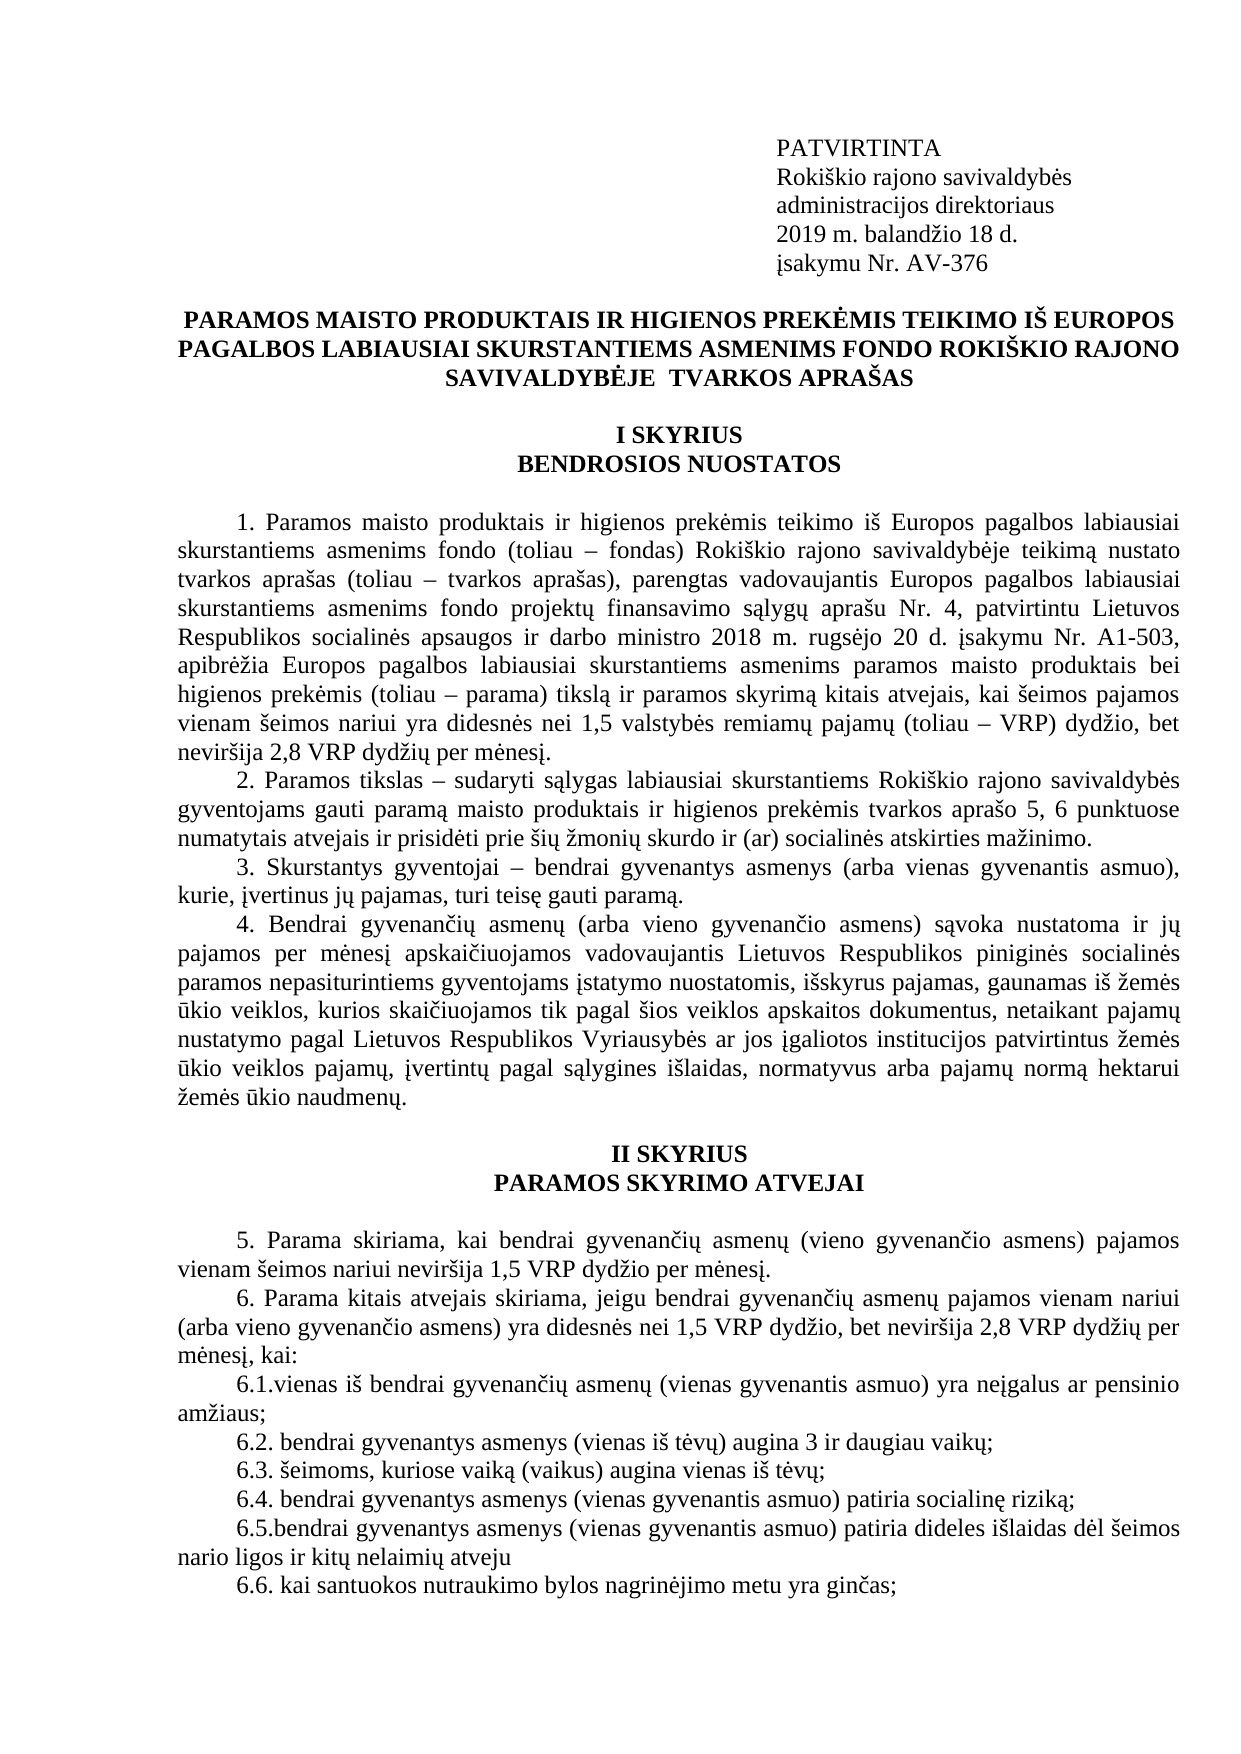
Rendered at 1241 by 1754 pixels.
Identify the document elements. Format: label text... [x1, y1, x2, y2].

text 6.5.bendrai gyvenantys asmenys (vienas gyvenantis asmuo) patiria dideles išlaidas dėl šeimos nario ligos ir kitų nelaimių atveju [177, 1513, 1181, 1570]
text I SKYRIUS [177, 420, 1181, 449]
text 6.4. bendrai gyvenantys asmenys (vienas gyvenantis asmuo) patiria socialinę riziką; [177, 1484, 1181, 1513]
text 6.1.vienas iš bendrai gyvenančių asmenų (vienas gyvenantis asmuo) yra neįgalus ar pensinio amžiaus; [177, 1369, 1181, 1427]
text PARAMOS SKYRIMO ATVEJAI [177, 1168, 1181, 1197]
text 1. Paramos maisto produktais ir higienos prekėmis teikimo iš Europos pagalbos labiausiai skurstantiems asmenims fondo (toliau – fondas) Rokiškio rajono savivaldybėje teikimą nustato tvarkos aprašas (toliau – tvarkos aprašas), parengtas vadovaujantis Europos pagalbos labiausiai skurstantiems asmenims fondo projektų finansavimo sąlygų aprašu Nr. 4, patvirtintu Lietuvos Respublikos socialinės apsaugos ir darbo ministro 2018 m. rugsėjo 20 d. įsakymu Nr. A1-503, apibrėžia Europos pagalbos labiausiai skurstantiems asmenims paramos maisto produktais bei higienos prekėmis (toliau – parama) tikslą ir paramos skyrimą kitais atvejais, kai šeimos pajamos vienam šeimos nariui yra didesnės nei 1,5 valstybės remiamų pajamų (toliau – VRP) dydžio, bet neviršija 2,8 VRP dydžių per mėnesį. [177, 507, 1181, 765]
text 4. Bendrai gyvenančių asmenų (arba vieno gyvenančio asmens) sąvoka nustatoma ir jų pajamos per mėnesį apskaičiuojamos vadovaujantis Lietuvos Respublikos piniginės socialinės paramos nepasiturintiems gyventojams įstatymo nuostatomis, išskyrus pajamas, gaunamas iš žemės ūkio veiklos, kurios skaičiuojamos tik pagal šios veiklos apskaitos dokumentus, netaikant pajamų nustatymo pagal Lietuvos Respublikos Vyriausybės ar jos įgaliotos institucijos patvirtintus žemės ūkio veiklos pajamų, įvertintų pagal sąlygines išlaidas, normatyvus arba pajamų normą hektarui žemės ūkio naudmenų. [177, 909, 1181, 1110]
text 3. Skurstantys gyventojai – bendrai gyvenantys asmenys (arba vienas gyvenantis asmuo), kurie, įvertinus jų pajamas, turi teisę gauti paramą. [177, 852, 1181, 909]
text 5. Parama skiriama, kai bendrai gyvenančių asmenų (vieno gyvenančio asmens) pajamos vienam šeimos nariui neviršija 1,5 VRP dydžio per mėnesį. [177, 1225, 1181, 1283]
text 2. Paramos tikslas – sudaryti sąlygas labiausiai skurstantiems Rokiškio rajono savivaldybės gyventojams gauti paramą maisto produktais ir higienos prekėmis tvarkos aprašo 5, 6 punktuose numatytais atvejais ir prisidėti prie šių žmonių skurdo ir (ar) socialinės atskirties mažinimo. [177, 765, 1181, 852]
text BENDROSIOS NUOSTATOS [177, 449, 1181, 478]
text įsakymu Nr. AV-376 [717, 248, 1181, 277]
text Rokiškio rajono savivaldybės [717, 162, 1181, 190]
text 6.6. kai santuokos nutraukimo bylos nagrinėjimo metu yra ginčas; [177, 1570, 1181, 1599]
text 6.3. šeimoms, kuriose vaiką (vaikus) augina vienas iš tėvų; [177, 1455, 1181, 1484]
text II SKYRIUS [177, 1139, 1181, 1168]
text 6. Parama kitais atvejais skiriama, jeigu bendrai gyvenančių asmenų pajamos vienam nariui (arba vieno gyvenančio asmens) yra didesnės nei 1,5 VRP dydžio, bet neviršija 2,8 VRP dydžių per mėnesį, kai: [177, 1283, 1181, 1369]
text 6.2. bendrai gyvenantys asmenys (vienas iš tėvų) augina 3 ir daugiau vaikų; [177, 1427, 1181, 1455]
text administracijos direktoriaus [717, 190, 1181, 219]
text 2019 m. balandžio 18 d. [717, 219, 1181, 248]
text PARAMOS MAISTO PRODUKTAIS IR HIGIENOS PREKĖMIS TEIKIMO IŠ EUROPOS PAGALBOS LABIAUSIAI SKURSTANTIEMS ASMENIMS FONDO ROKIŠKIO RAJONO SAVIVALDYBĖJE TVARKOS APRAŠAS [177, 305, 1181, 392]
text PATVIRTINTA [717, 133, 1181, 162]
